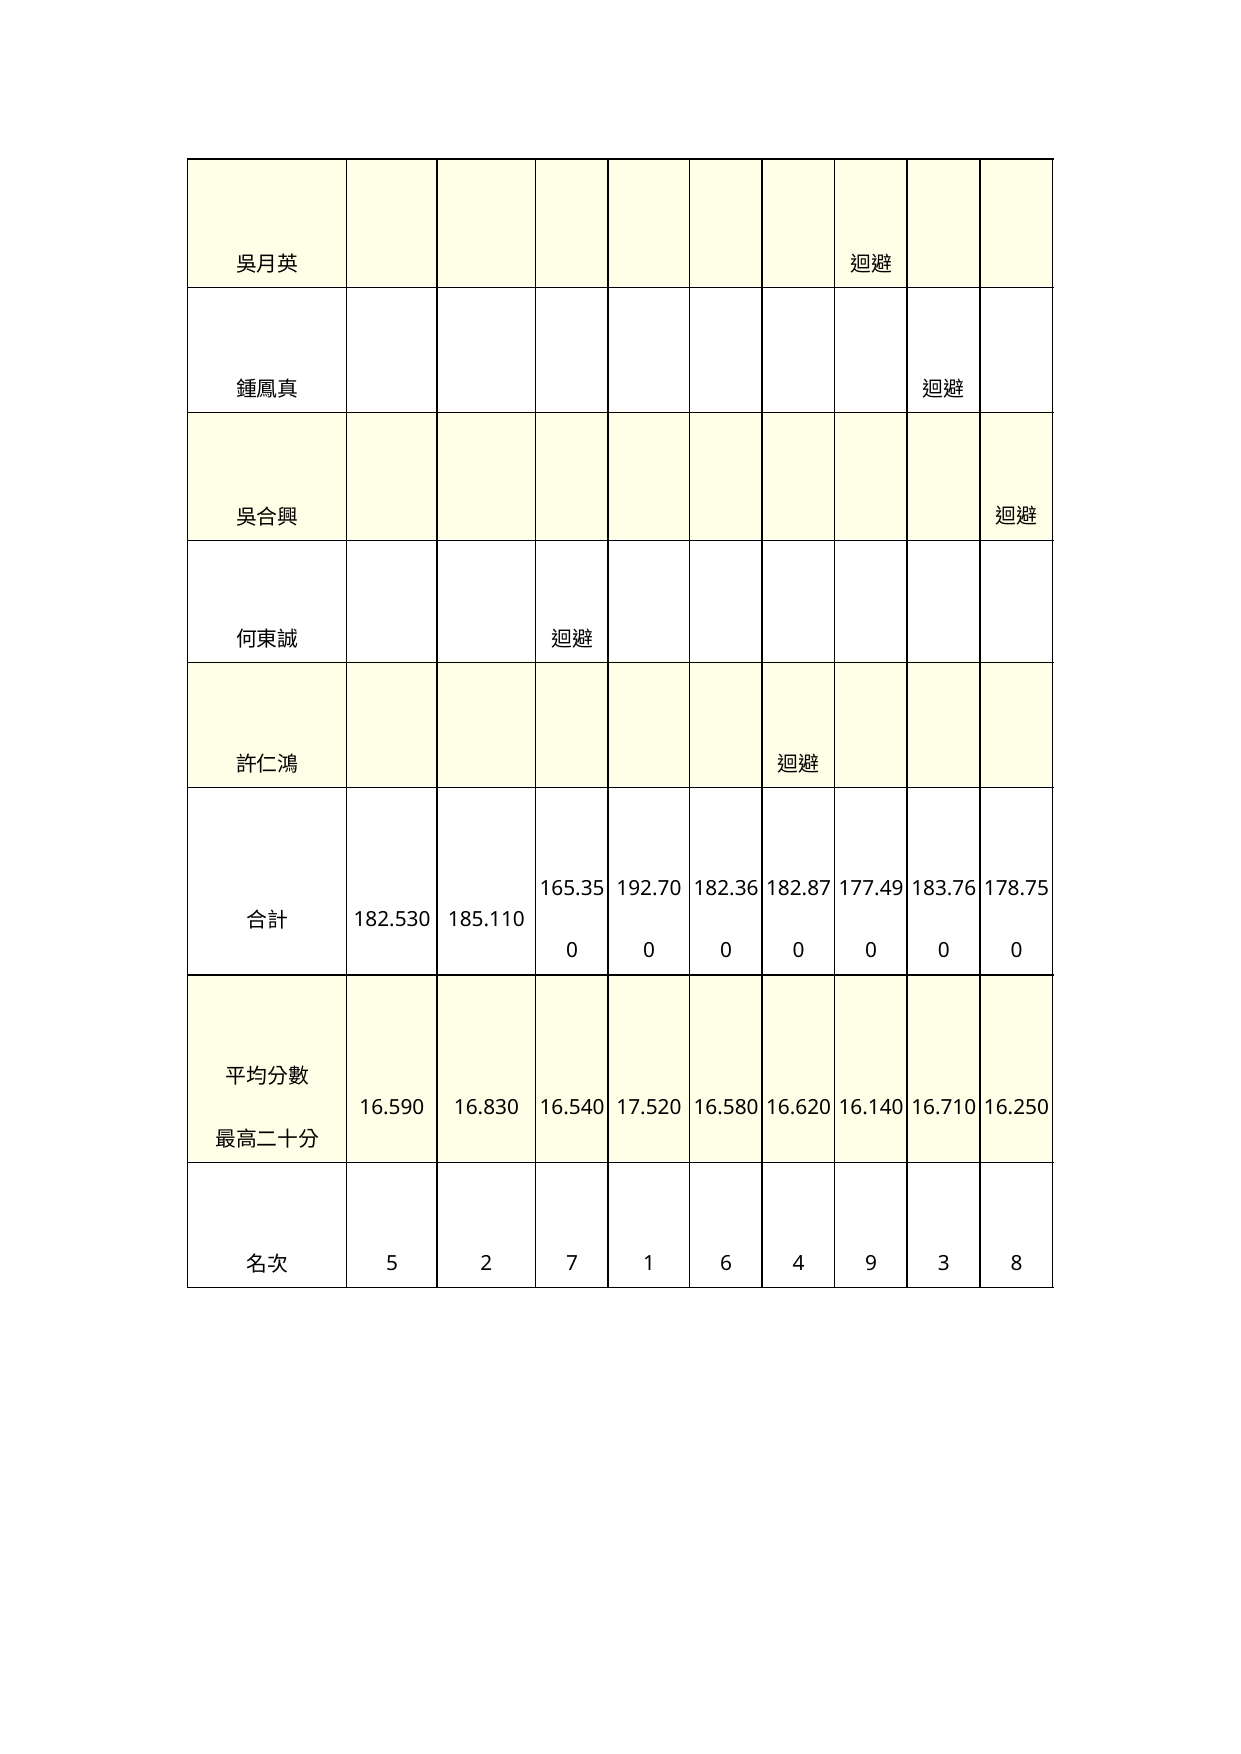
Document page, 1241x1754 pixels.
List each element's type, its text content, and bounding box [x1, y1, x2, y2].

table_cell [347, 160, 436, 286]
table_cell [908, 541, 979, 661]
table_cell 吳月英 [188, 160, 346, 286]
table_cell 16.140 [835, 976, 906, 1161]
table_cell 3 [908, 1163, 979, 1286]
table_cell 7 [536, 1163, 607, 1286]
table_cell 178.750 [981, 788, 1052, 974]
table_cell 6 [690, 1163, 761, 1286]
table_cell [690, 288, 761, 411]
table_cell [609, 288, 689, 411]
table_cell [347, 541, 436, 661]
table_cell [609, 541, 689, 661]
table_cell [347, 288, 436, 411]
table_cell 16.620 [763, 976, 834, 1161]
table_cell 165.350 [536, 788, 607, 974]
table_cell [690, 541, 761, 661]
table_cell 16.710 [908, 976, 979, 1161]
table_cell [609, 413, 689, 539]
table_cell [536, 663, 607, 786]
table_cell 16.580 [690, 976, 761, 1161]
table_cell 迴避 [536, 541, 607, 661]
table_cell [347, 663, 436, 786]
table_cell [438, 541, 535, 661]
table_cell [981, 160, 1052, 286]
table_cell [609, 663, 689, 786]
table_cell [690, 160, 761, 286]
table_cell 192.700 [609, 788, 689, 974]
table_cell [347, 413, 436, 539]
table_cell 2 [438, 1163, 535, 1286]
table_cell [536, 288, 607, 411]
table_cell 16.830 [438, 976, 535, 1161]
table_cell [908, 413, 979, 539]
table_cell 8 [981, 1163, 1052, 1286]
table_cell [438, 160, 535, 286]
table_cell [438, 413, 535, 539]
table_cell 迴避 [908, 288, 979, 411]
table_cell [438, 663, 535, 786]
table_cell [981, 663, 1052, 786]
table_cell [763, 541, 834, 661]
table_cell 迴避 [835, 160, 906, 286]
table_cell 迴避 [981, 413, 1052, 539]
table_cell 5 [347, 1163, 436, 1286]
table_cell 182.530 [347, 788, 436, 974]
table_cell [763, 288, 834, 411]
table_cell [835, 541, 906, 661]
table_cell 9 [835, 1163, 906, 1286]
table_cell 16.540 [536, 976, 607, 1161]
table_cell 183.760 [908, 788, 979, 974]
table_cell 16.590 [347, 976, 436, 1161]
table_cell 吳合興 [188, 413, 346, 539]
table_cell [908, 160, 979, 286]
table_cell [835, 663, 906, 786]
table_cell 平均分數 最高二十分 [188, 976, 346, 1161]
table_cell [981, 541, 1052, 661]
table_cell [981, 288, 1052, 411]
table_cell 182.870 [763, 788, 834, 974]
table_cell 182.360 [690, 788, 761, 974]
table_cell [763, 160, 834, 286]
table_cell [835, 288, 906, 411]
table_cell 4 [763, 1163, 834, 1286]
table_cell [908, 663, 979, 786]
table_cell 16.250 [981, 976, 1052, 1161]
table_cell [536, 413, 607, 539]
table_cell [690, 663, 761, 786]
table_cell [835, 413, 906, 539]
table_cell 合計 [188, 788, 346, 974]
table_cell 何東誠 [188, 541, 346, 661]
table_cell 鍾鳳真 [188, 288, 346, 411]
table_cell [609, 160, 689, 286]
table_cell [536, 160, 607, 286]
table_cell 1 [609, 1163, 689, 1286]
table_cell 17.520 [609, 976, 689, 1161]
table_cell 185.110 [438, 788, 535, 974]
table_cell [763, 413, 834, 539]
table_cell 177.490 [835, 788, 906, 974]
table_cell 許仁鴻 [188, 663, 346, 786]
table_cell [690, 413, 761, 539]
table_cell 名次 [188, 1163, 346, 1286]
table_cell [438, 288, 535, 411]
table_cell 迴避 [763, 663, 834, 786]
